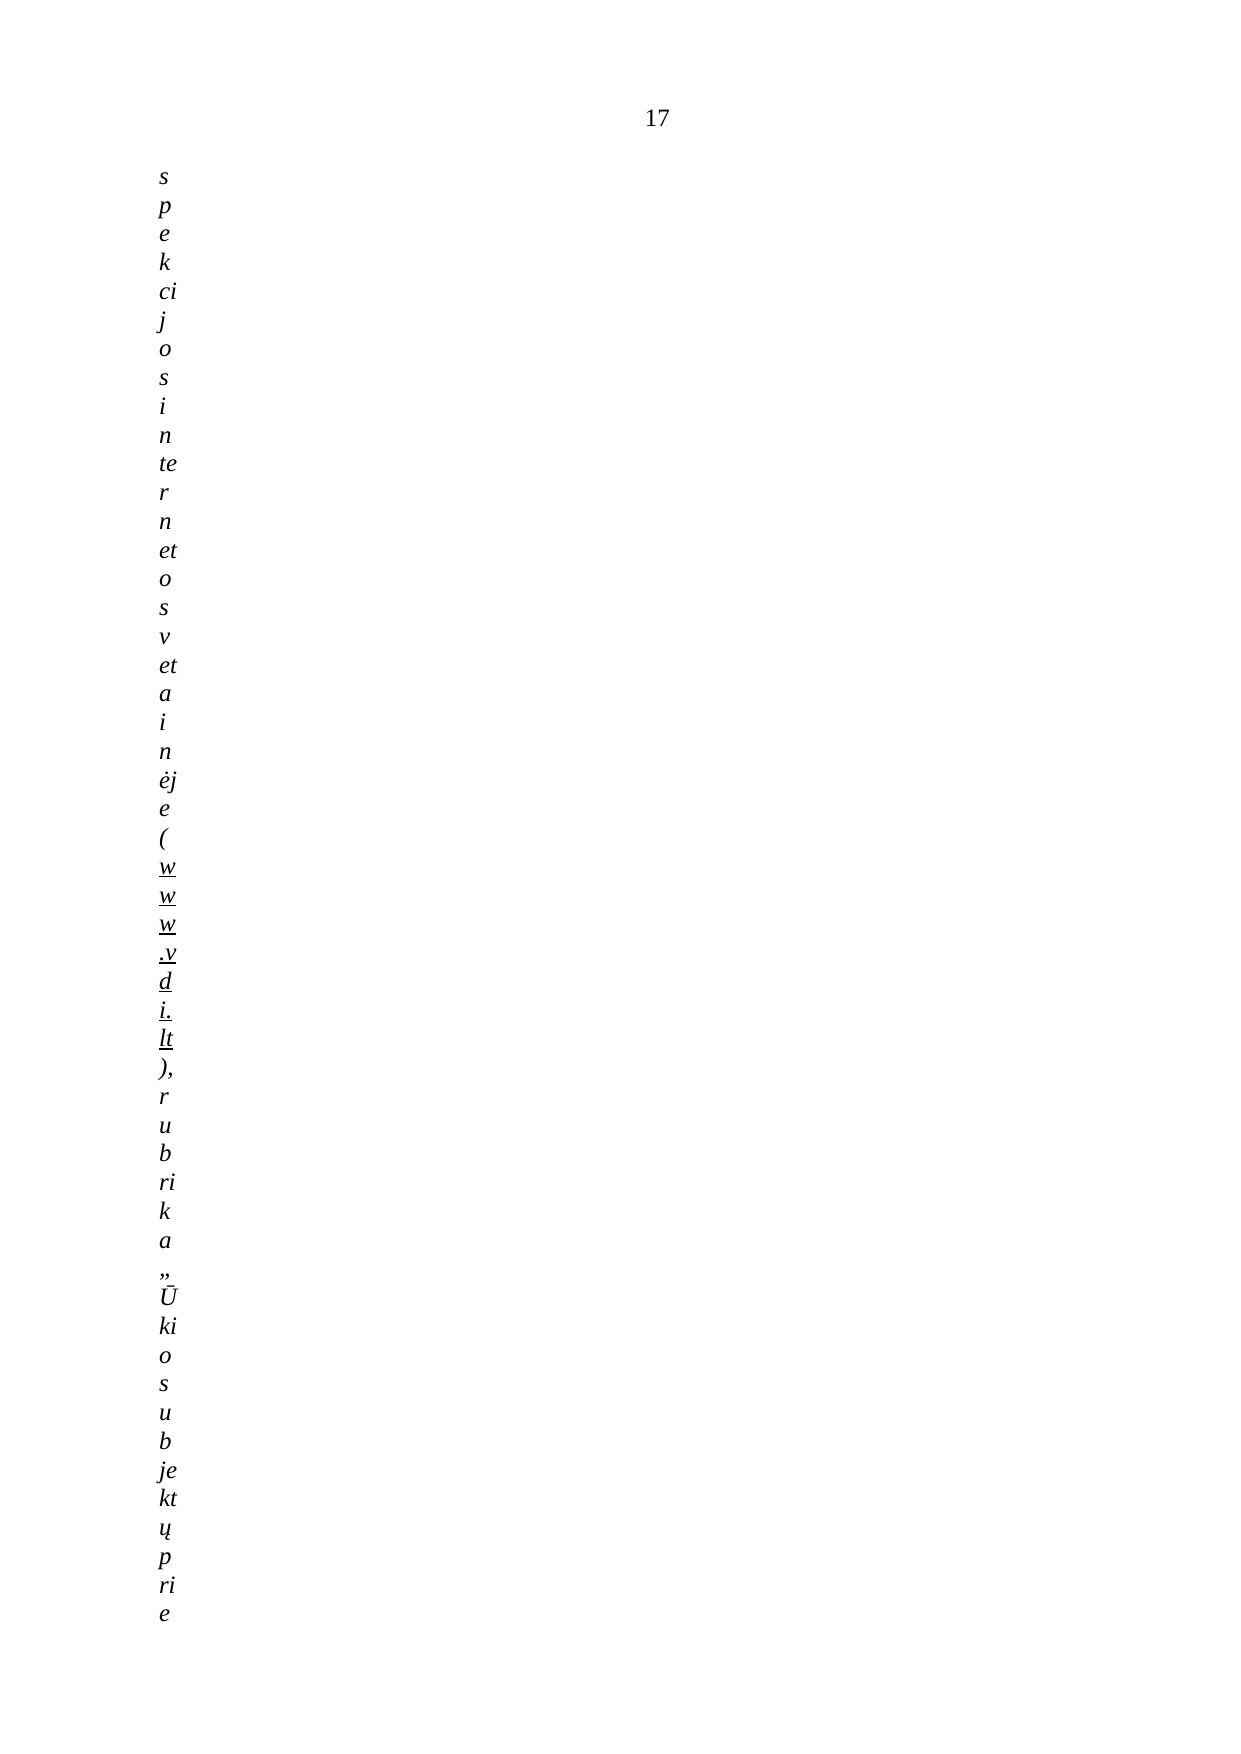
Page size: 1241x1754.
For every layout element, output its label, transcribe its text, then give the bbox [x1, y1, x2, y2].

table_cell spekcijos interneto svetainėje (www.vdi.lt), rubrika „Ūkio subjektų prie [148, 161, 191, 1627]
